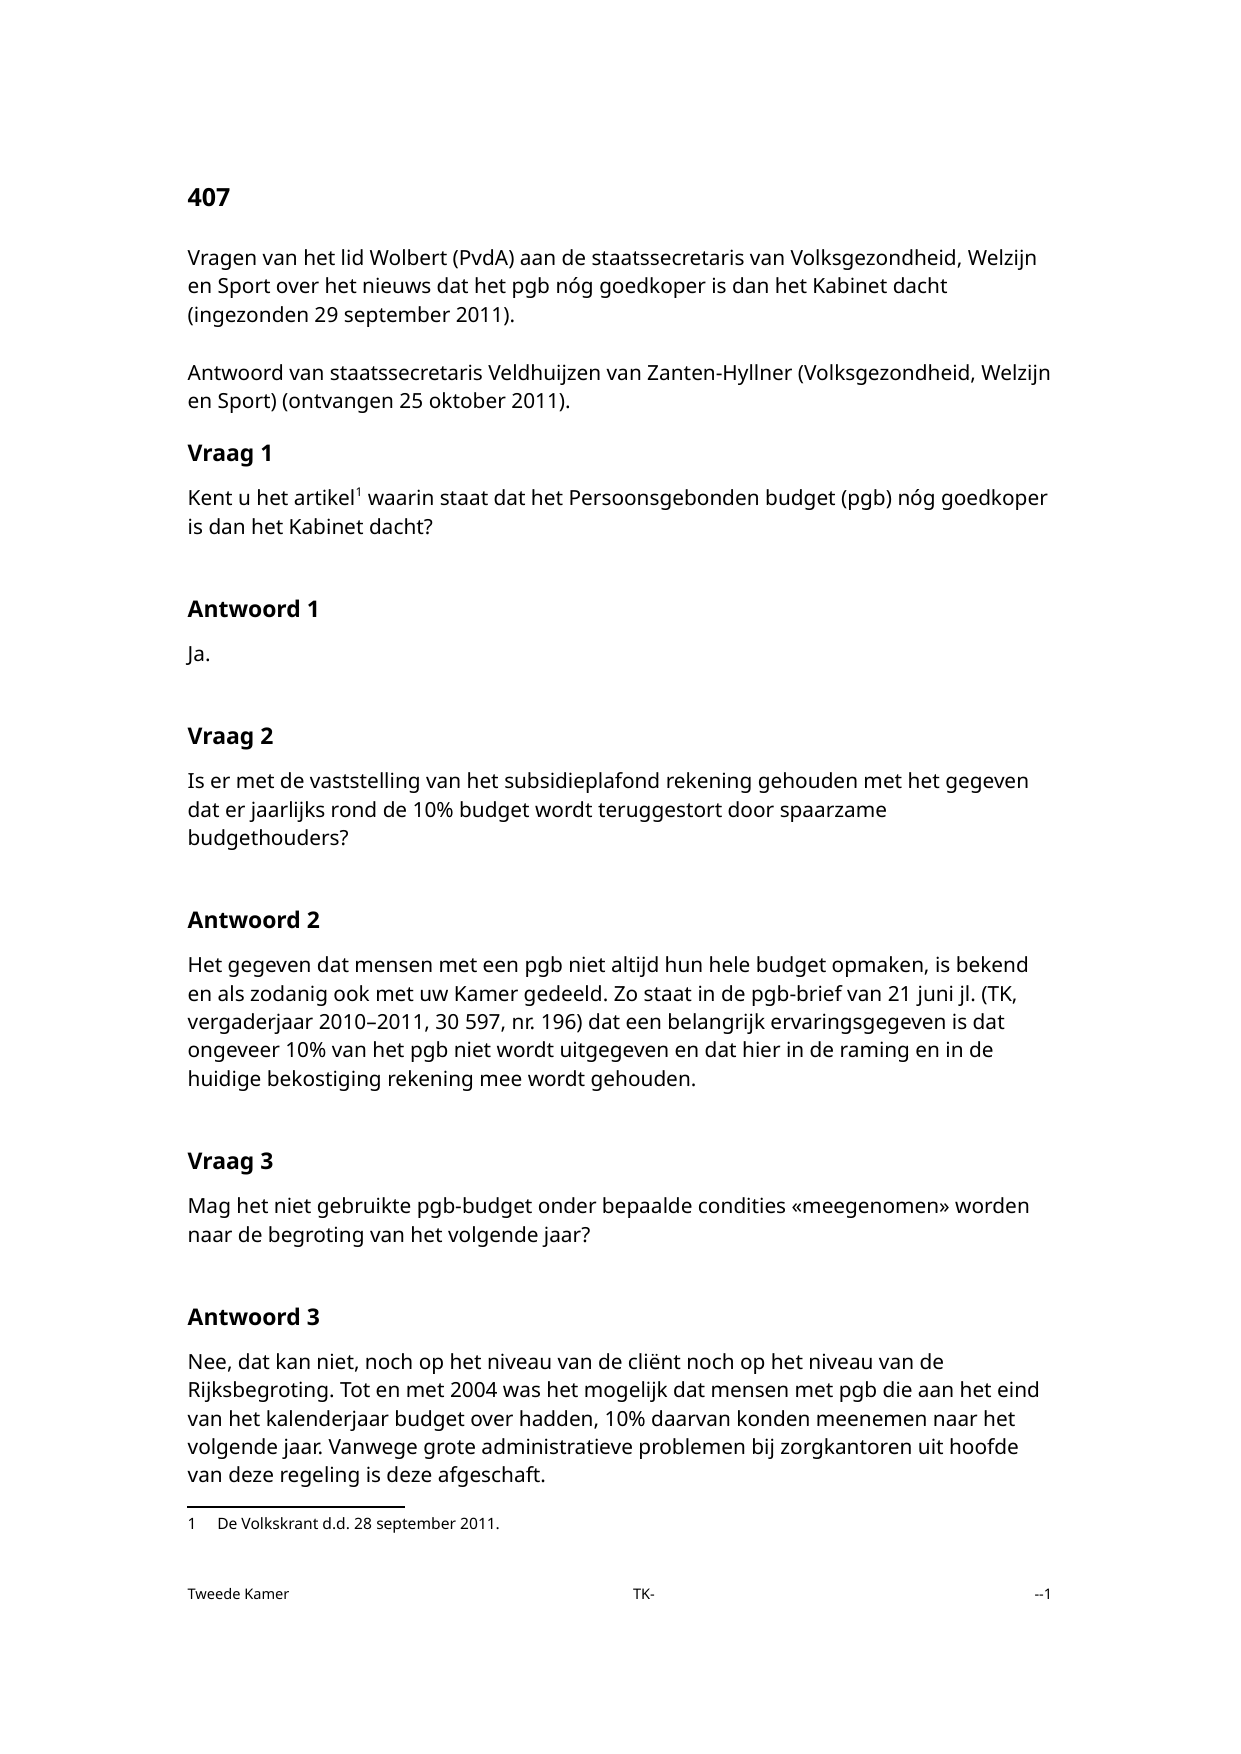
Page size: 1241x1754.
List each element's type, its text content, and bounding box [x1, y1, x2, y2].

subtitle Vraag 2 [187, 720, 1053, 751]
text 407 [187, 179, 1053, 213]
subtitle Antwoord 3 [187, 1301, 1053, 1332]
subtitle Vraag 1 [187, 437, 1053, 468]
text Is er met de vaststelling van het subsidieplafond rekening gehouden met het gegeven dat er jaarlijks rond de 10% budget wordt teruggestort door spaarzame budgethouders? [187, 766, 1053, 852]
text Het gegeven dat mensen met een pgb niet altijd hun hele budget opmaken, is bekend en als zodanig ook met uw Kamer gedeeld. Zo staat in de pgb-brief van 21 juni jl. (TK, vergaderjaar 2010–2011, 30 597, nr. 196) dat een belangrijk ervaringsgegeven is dat ongeveer 10% van het pgb niet wordt uitgegeven en dat hier in de raming en in de huidige bekostiging rekening mee wordt gehouden. [187, 950, 1053, 1092]
subtitle Vraag 3 [187, 1145, 1053, 1176]
subtitle Antwoord 1 [187, 593, 1053, 624]
text Mag het niet gebruikte pgb-budget onder bepaalde condities «meegenomen» worden naar de begroting van het volgende jaar? [187, 1191, 1053, 1248]
text Nee, dat kan niet, noch op het niveau van de cliënt noch op het niveau van de Rijksbegroting. Tot en met 2004 was het mogelijk dat mensen met pgb die aan het eind van het kalenderjaar budget over hadden, 10% daarvan konden meenemen naar het volgende jaar. Vanwege grote administratieve problemen bij zorgkantoren uit hoofde van deze regeling is deze afgeschaft. [187, 1347, 1053, 1489]
text Antwoord van staatssecretaris Veldhuijzen van Zanten-Hyllner (Volksgezondheid, Welzijn en Sport) (ontvangen 25 oktober 2011). [187, 358, 1053, 415]
text De Volkskrant d.d. 28 september 2011. [187, 1506, 1053, 1534]
subtitle Antwoord 2 [187, 904, 1053, 935]
text Kent u het artikel waarin staat dat het Persoonsgebonden budget (pgb) nóg goedkoper is dan het Kabinet dacht? [187, 483, 1053, 540]
text Vragen van het lid Wolbert (PvdA) aan de staatssecretaris van Volksgezondheid, Welzijn en Sport over het nieuws dat het pgb nóg goedkoper is dan het Kabinet dacht (ingezonden 29 september 2011). [187, 243, 1053, 328]
text Ja. [187, 639, 1053, 667]
